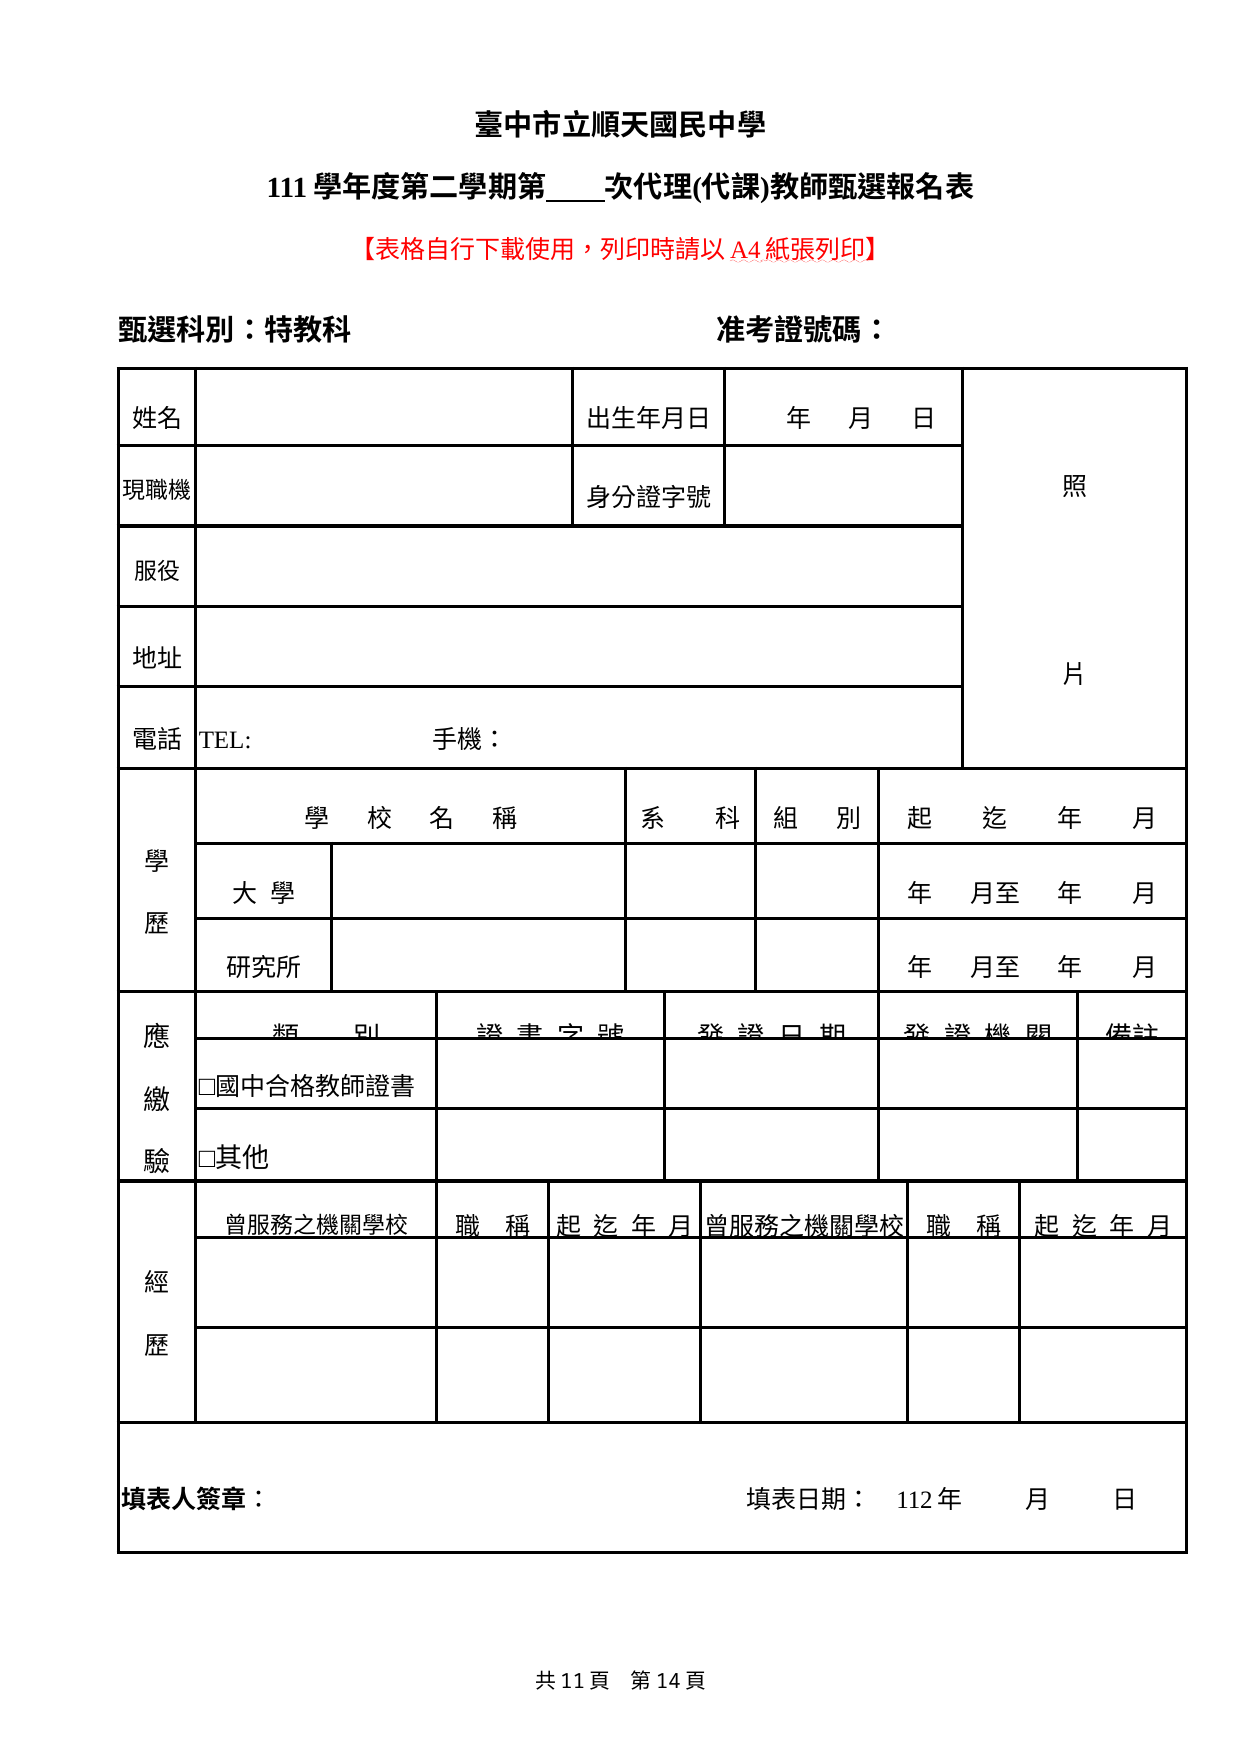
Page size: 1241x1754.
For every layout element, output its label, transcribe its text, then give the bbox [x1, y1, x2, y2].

table_header 姓名 [120, 370, 194, 443]
table_cell [880, 1040, 1076, 1107]
text 臺中市立順天國民中學 [118, 81, 1122, 143]
table_header 照 片 [964, 370, 1185, 767]
table_cell [757, 845, 877, 917]
table_cell [726, 447, 961, 524]
table_cell 起 迄 年 月 [550, 1183, 699, 1236]
table_cell [438, 1239, 547, 1326]
table_cell 學 歷 [120, 770, 194, 990]
table_cell [909, 1329, 1018, 1421]
table_cell 起 迄 年 月 [1021, 1183, 1185, 1236]
table_cell [550, 1239, 699, 1326]
table_cell 電話 [120, 688, 194, 767]
table_cell 應 繳 驗 證 件 [120, 993, 194, 1179]
table_cell [197, 1239, 435, 1326]
table_cell [627, 845, 754, 917]
table_cell [666, 1110, 877, 1179]
table_cell 研究所 [197, 920, 330, 990]
table_cell [550, 1329, 699, 1421]
table_cell 曾服務之機關學校 [197, 1183, 435, 1236]
table_cell 類 別 [197, 993, 435, 1037]
table_cell □免役 □役畢 □服役中 [197, 528, 961, 605]
table_cell 職 稱 [909, 1183, 1018, 1236]
table_cell TEL: 手機： [197, 688, 961, 767]
table_cell [333, 920, 624, 990]
table_cell [197, 1329, 435, 1421]
table_cell 填表人簽章： 填表日期： 112年 月 日 [120, 1424, 1185, 1551]
table_cell 發 證 機 關 [880, 993, 1076, 1037]
table_cell [627, 920, 754, 990]
table_cell 起 迄 年 月 [880, 770, 1185, 842]
table_cell 系 科 [627, 770, 754, 842]
table_cell [197, 447, 571, 524]
table_cell 備註 [1079, 993, 1185, 1037]
table_cell [1021, 1239, 1185, 1326]
table_cell 現職機關學校 [120, 447, 194, 524]
table_header 出生年月日 [574, 370, 723, 443]
table_cell [666, 1040, 877, 1107]
table_cell [1079, 1040, 1185, 1107]
table_cell [438, 1040, 625, 1107]
table_cell 年 月至 年 月 [880, 920, 1185, 990]
table_cell 年 月至 年 月 [880, 845, 1185, 917]
text 甄選科別：特教科 准考證號碼： [118, 286, 1122, 349]
text 111學年度第二學期第 次代理(代課)教師甄選報名表 [118, 143, 1122, 206]
table_cell 證 書 字 號 [438, 993, 663, 1037]
table_cell [625, 1040, 663, 1107]
table_cell [625, 1110, 663, 1179]
table_cell 經 歷 [120, 1183, 194, 1421]
table_cell [1079, 1110, 1185, 1179]
table_cell [880, 1110, 1076, 1179]
table_cell [757, 920, 877, 990]
table_cell [333, 845, 624, 917]
table_cell [909, 1239, 1018, 1326]
table_cell 地址 [120, 608, 194, 685]
table_cell 身分證字號 [574, 447, 723, 524]
table_cell 大 學 [197, 845, 330, 917]
table_cell [702, 1329, 906, 1421]
table_cell □國中合格教師證書 [197, 1040, 435, 1107]
table_cell 服役 情形 [120, 528, 194, 605]
table_cell [1021, 1329, 1185, 1421]
table_cell [438, 1110, 625, 1179]
table_cell 曾服務之機關學校 [702, 1183, 906, 1236]
table_cell [438, 1329, 547, 1421]
table_cell □其他 [197, 1110, 435, 1179]
table_header [197, 370, 571, 443]
table_cell 組 別 [757, 770, 877, 842]
text 【表格自行下載使用，列印時請以A4紙張列印】 [118, 206, 1122, 268]
table_cell 職 稱 [438, 1183, 547, 1236]
table_cell [197, 608, 961, 685]
table_cell 學 校 名 稱 [197, 770, 624, 842]
table_cell [702, 1239, 906, 1326]
table_cell 發 證 日 期 [666, 993, 877, 1037]
table_header 年 月 日 [726, 370, 961, 443]
